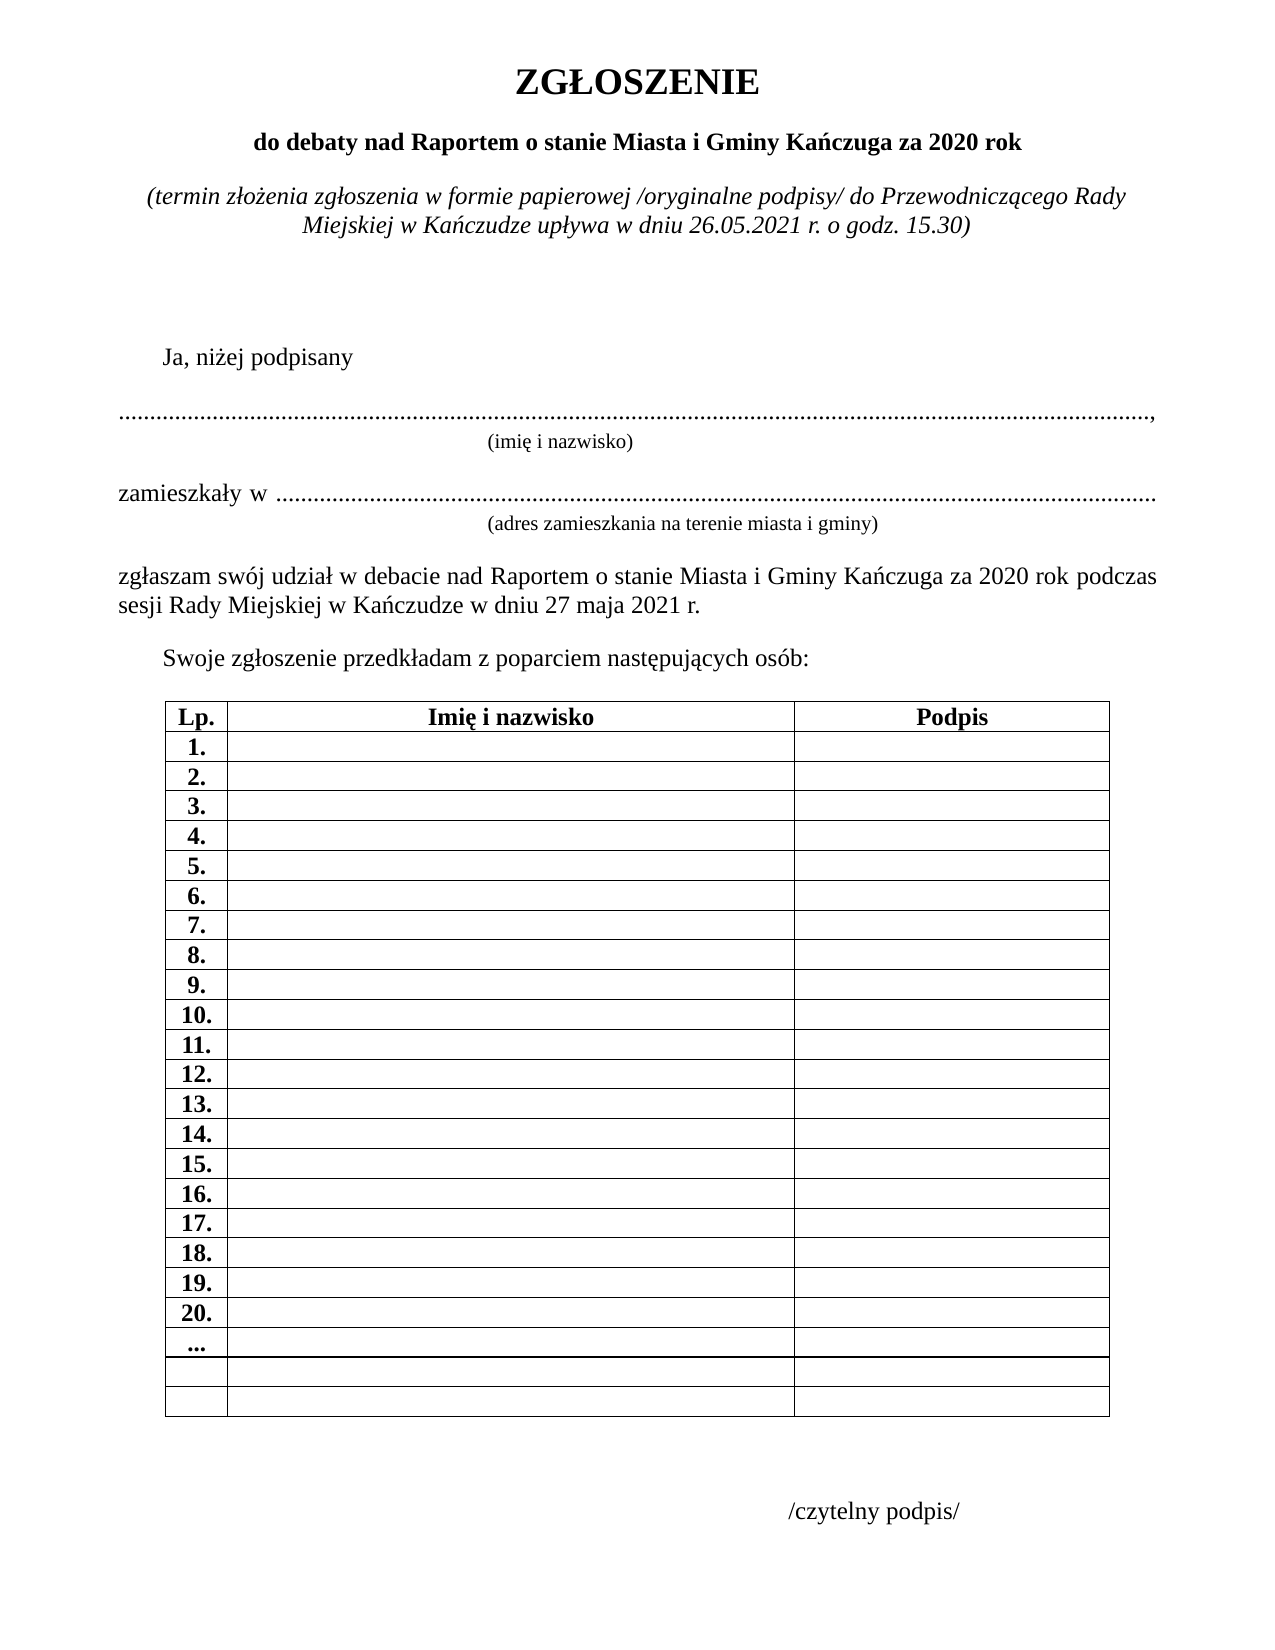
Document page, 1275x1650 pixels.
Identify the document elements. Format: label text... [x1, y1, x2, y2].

table_cell [228, 762, 794, 790]
table_cell [228, 791, 794, 820]
table_cell 12. [166, 1060, 227, 1088]
table_cell [228, 881, 794, 909]
table_cell [228, 1268, 794, 1297]
text do debaty nad Raportem o stanie Miasta i Gminy Kańczuga za 2020 rok [118, 127, 1157, 156]
table_cell [228, 851, 794, 880]
table_cell 6. [166, 881, 227, 909]
table_cell [795, 1268, 1109, 1297]
table_cell [228, 732, 794, 761]
table_cell 14. [166, 1119, 227, 1148]
table_cell 19. [166, 1268, 227, 1297]
table_cell [795, 1328, 1109, 1356]
table_cell [795, 970, 1109, 999]
table_cell [228, 1119, 794, 1148]
text (termin złożenia zgłoszenia w formie papierowej /oryginalne podpisy/ do Przewodniczącego Rady Miejskiej w Kańczudze upływa w dniu 26.05.2021 r. o godz. 15.30) [118, 181, 1157, 238]
table_header Podpis [795, 702, 1109, 731]
table_cell [228, 1000, 794, 1029]
table_cell 11. [166, 1030, 227, 1058]
table_cell 15. [166, 1149, 227, 1178]
table_cell [228, 1387, 794, 1416]
table_cell 16. [166, 1179, 227, 1207]
table_cell 18. [166, 1238, 227, 1267]
table_cell 13. [166, 1089, 227, 1118]
table_cell [795, 1060, 1109, 1088]
table_cell [228, 940, 794, 969]
text zgłaszam swój udział w debacie nad Raportem o stanie Miasta i Gminy Kańczuga za 2020 rok podczas sesji Rady Miejskiej w Kańczudze w dniu 27 maja 2021 r. [118, 561, 1157, 618]
table_cell [166, 1387, 227, 1416]
table_cell [795, 1209, 1109, 1237]
table_cell ... [166, 1328, 227, 1356]
table_cell [795, 1387, 1109, 1416]
table_cell [795, 1119, 1109, 1148]
table_header Lp. [166, 702, 227, 731]
table_cell [795, 1089, 1109, 1118]
table_cell [795, 1000, 1109, 1029]
table_cell 4. [166, 821, 227, 850]
text ....................................................................................................................................................................., (imię i nazwisko) [118, 396, 1157, 453]
table_cell 3. [166, 791, 227, 820]
table_cell [795, 1238, 1109, 1267]
table_cell 17. [166, 1209, 227, 1237]
table_cell 20. [166, 1298, 227, 1327]
table_cell [228, 1238, 794, 1267]
table_cell [228, 1358, 794, 1386]
text /czytelny podpis/ [591, 1496, 1157, 1524]
table_cell [795, 911, 1109, 939]
table_cell [228, 1060, 794, 1088]
table_cell [228, 1149, 794, 1178]
table_cell 5. [166, 851, 227, 880]
table_cell [228, 1030, 794, 1058]
table_cell [795, 732, 1109, 761]
text Swoje zgłoszenie przedkładam z poparciem następujących osób: [118, 643, 1157, 672]
table_cell [795, 851, 1109, 880]
table_cell [795, 791, 1109, 820]
table_cell [166, 1358, 227, 1386]
text zamieszkały w ............................................................................................................................................. (adres zamieszkania na terenie miasta i gminy) [118, 478, 1157, 536]
table_cell 7. [166, 911, 227, 939]
table_cell 10. [166, 1000, 227, 1029]
table_cell [795, 821, 1109, 850]
table_cell [795, 1030, 1109, 1058]
table_cell [228, 1298, 794, 1327]
table_cell [228, 821, 794, 850]
table_cell [795, 940, 1109, 969]
table_cell [795, 1179, 1109, 1207]
table_cell 9. [166, 970, 227, 999]
table_cell [795, 1358, 1109, 1386]
table_cell [228, 1089, 794, 1118]
text Ja, niżej podpisany [118, 342, 1157, 371]
table_cell [228, 911, 794, 939]
table_cell [228, 1209, 794, 1237]
table_cell [228, 970, 794, 999]
table_cell [795, 762, 1109, 790]
table_cell [228, 1179, 794, 1207]
table_cell [795, 881, 1109, 909]
table_cell [795, 1149, 1109, 1178]
table_cell [228, 1328, 794, 1356]
table_cell 8. [166, 940, 227, 969]
table_cell 2. [166, 762, 227, 790]
text ZGŁOSZENIE [118, 59, 1157, 102]
table_cell 1. [166, 732, 227, 761]
table_cell [795, 1298, 1109, 1327]
table_header Imię i nazwisko [228, 702, 794, 731]
